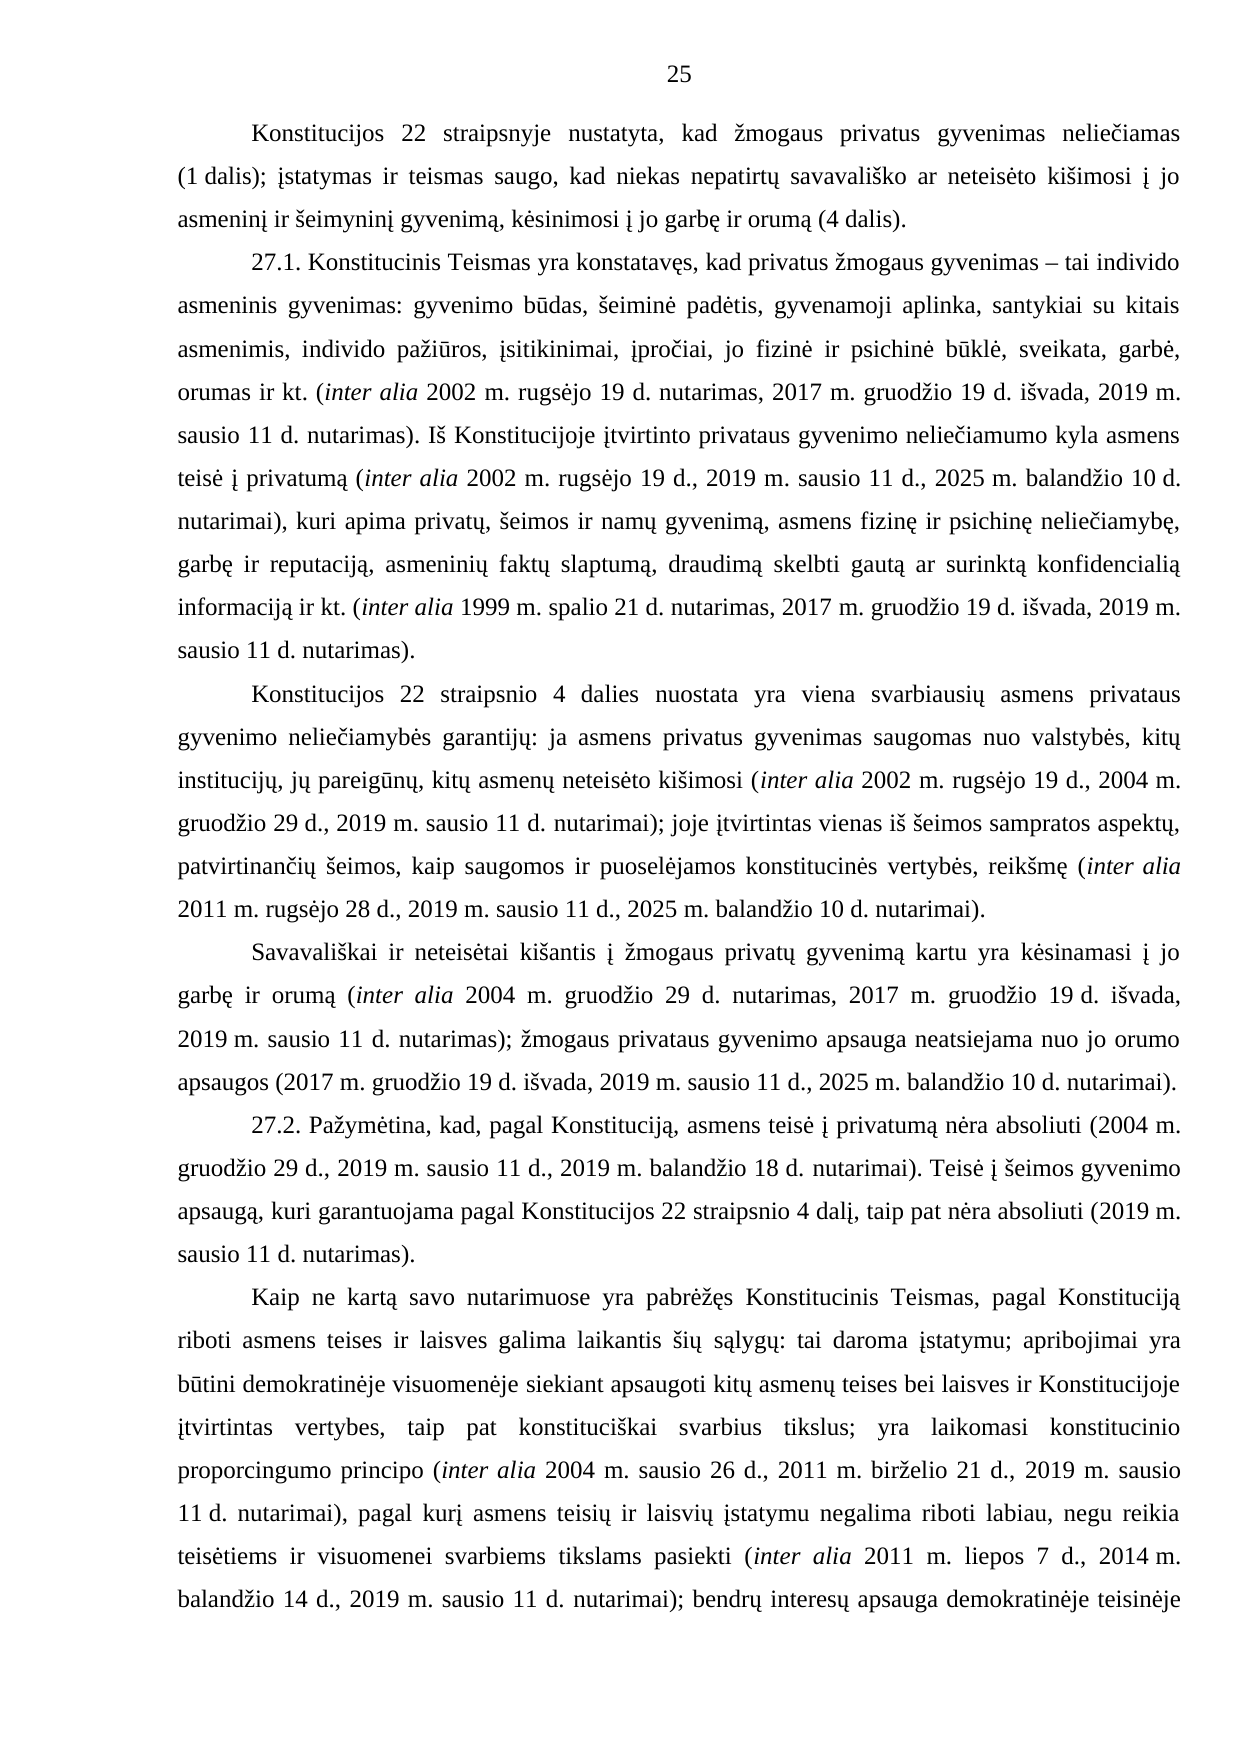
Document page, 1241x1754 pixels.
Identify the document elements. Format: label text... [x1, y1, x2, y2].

text Konstitucijos 22 straipsnio 4 dalies nuostata yra viena svarbiausių asmens privataus gyvenimo neliečiamybės garantijų: ja asmens privatus gyvenimas saugomas nuo valstybės, kitų institucijų, jų pareigūnų, kitų asmenų neteisėto kišimosi (inter alia 2002 m. rugsėjo 19 d., 2004 m. gruodžio 29 d., 2019 m. sausio 11 d. nutarimai); joje įtvirtintas vienas iš šeimos sampratos aspektų, patvirtinančių šeimos, kaip saugomos ir puoselėjamos konstitucinės vertybės, reikšmę (inter alia 2011 m. rugsėjo 28 d., 2019 m. sausio 11 d., 2025 m. balandžio 10 d. nutarimai). [177, 679, 1181, 923]
text 27.2. Pažymėtina, kad, pagal Konstituciją, asmens teisė į privatumą nėra absoliuti (2004 m. gruodžio 29 d., 2019 m. sausio 11 d., 2019 m. balandžio 18 d. nutarimai). Teisė į šeimos gyvenimo apsaugą, kuri garantuojama pagal Konstitucijos 22 straipsnio 4 dalį, taip pat nėra absoliuti (2019 m. sausio 11 d. nutarimas). [177, 1110, 1181, 1268]
text 27.1. Konstitucinis Teismas yra konstatavęs, kad privatus žmogaus gyvenimas – tai individo asmeninis gyvenimas: gyvenimo būdas, šeiminė padėtis, gyvenamoji aplinka, santykiai su kitais asmenimis, individo pažiūros, įsitikinimai, įpročiai, jo fizinė ir psichinė būklė, sveikata, garbė, orumas ir kt. (inter alia 2002 m. rugsėjo 19 d. nutarimas, 2017 m. gruodžio 19 d. išvada, 2019 m. sausio 11 d. nutarimas). Iš Konstitucijoje įtvirtinto privataus gyvenimo neliečiamumo kyla asmens teisė į privatumą (inter alia 2002 m. rugsėjo 19 d., 2019 m. sausio 11 d., 2025 m. balandžio 10 d. nutarimai), kuri apima privatų, šeimos ir namų gyvenimą, asmens fizinę ir psichinę neliečiamybę, garbę ir reputaciją, asmeninių faktų slaptumą, draudimą skelbti gautą ar surinktą konfidencialią informaciją ir kt. (inter alia 1999 m. spalio 21 d. nutarimas, 2017 m. gruodžio 19 d. išvada, 2019 m. sausio 11 d. nutarimas). [177, 247, 1181, 664]
text Savavališkai ir neteisėtai kišantis į žmogaus privatų gyvenimą kartu yra kėsinamasi į jo garbę ir orumą (inter alia 2004 m. gruodžio 29 d. nutarimas, 2017 m. gruodžio 19 d. išvada, 2019 m. sausio 11 d. nutarimas); žmogaus privataus gyvenimo apsauga neatsiejama nuo jo orumo apsaugos (2017 m. gruodžio 19 d. išvada, 2019 m. sausio 11 d., 2025 m. balandžio 10 d. nutarimai). [177, 937, 1181, 1096]
text Konstitucijos 22 straipsnyje nustatyta, kad žmogaus privatus gyvenimas neliečiamas (1 dalis); įstatymas ir teismas saugo, kad niekas nepatirtų savavališko ar neteisėto kišimosi į jo asmeninį ir šeimyninį gyvenimą, kėsinimosi į jo garbę ir orumą (4 dalis). [177, 118, 1181, 233]
text Kaip ne kartą savo nutarimuose yra pabrėžęs Konstitucinis Teismas, pagal Konstituciją riboti asmens teises ir laisves galima laikantis šių sąlygų: tai daroma įstatymu; apribojimai yra būtini demokratinėje visuomenėje siekiant apsaugoti kitų asmenų teises bei laisves ir Konstitucijoje įtvirtintas vertybes, taip pat konstituciškai svarbius tikslus; yra laikomasi konstitucinio proporcingumo principo (inter alia 2004 m. sausio 26 d., 2011 m. birželio 21 d., 2019 m. sausio 11 d. nutarimai), pagal kurį asmens teisių ir laisvių įstatymu negalima riboti labiau, negu reikia teisėtiems ir visuomenei svarbiems tikslams pasiekti (inter alia 2011 m. liepos 7 d., 2014 m. balandžio 14 d., 2019 m. sausio 11 d. nutarimai); bendrų interesų apsauga demokratinėje teisinėje [177, 1282, 1181, 1613]
